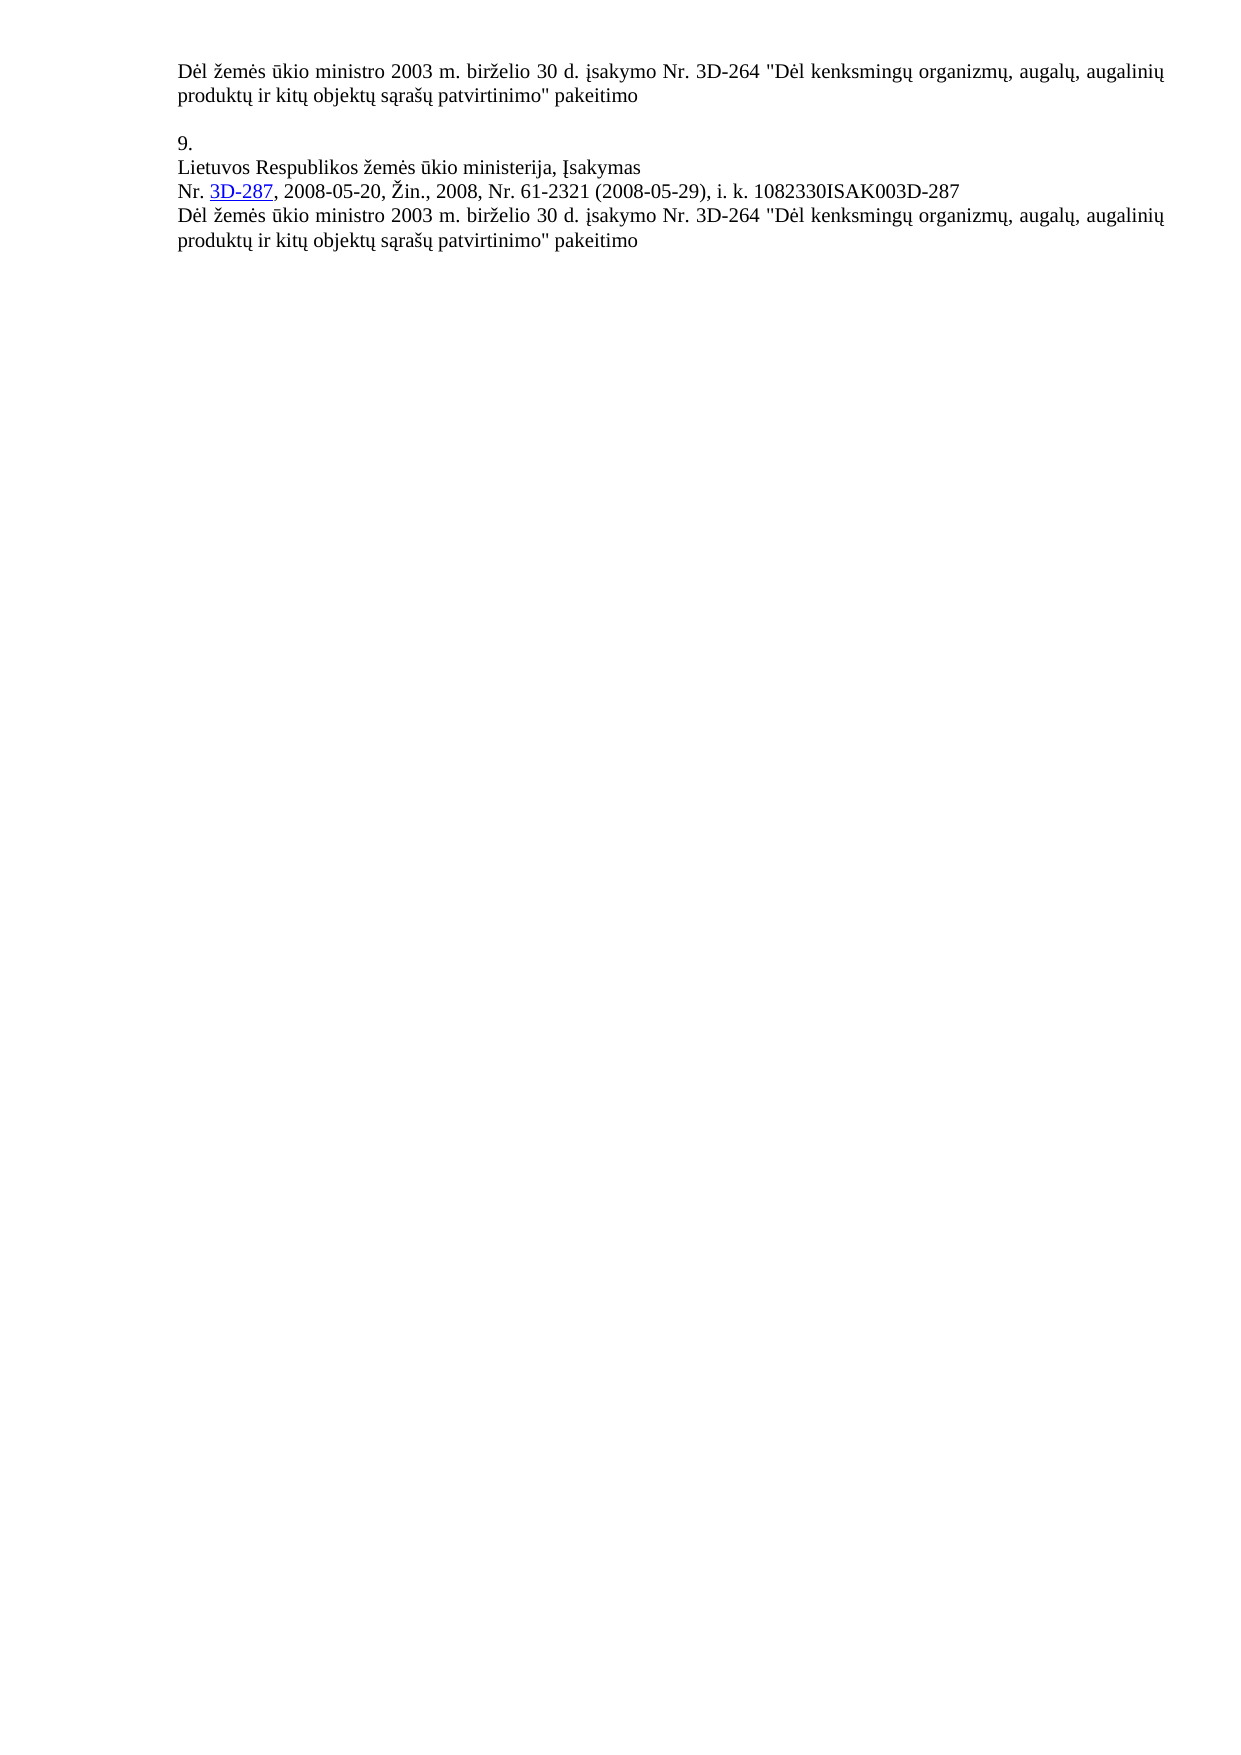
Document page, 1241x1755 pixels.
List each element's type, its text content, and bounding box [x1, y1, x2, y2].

text Dėl žemės ūkio ministro 2003 m. birželio 30 d. įsakymo Nr. 3D-264 "Dėl kenksmingų organizmų, augalų, augalinių produktų ir kitų objektų sąrašų patvirtinimo" pakeitimo [177, 203, 1166, 252]
text Dėl žemės ūkio ministro 2003 m. birželio 30 d. įsakymo Nr. 3D-264 "Dėl kenksmingų organizmų, augalų, augalinių produktų ir kitų objektų sąrašų patvirtinimo" pakeitimo [177, 59, 1166, 107]
text Nr. 3D-287, 2008-05-20, Žin., 2008, Nr. 61-2321 (2008-05-29), i. k. 1082330ISAK003D-287 [177, 179, 1166, 203]
text Lietuvos Respublikos žemės ūkio ministerija, Įsakymas [177, 155, 1166, 179]
text 9. [177, 131, 1166, 155]
